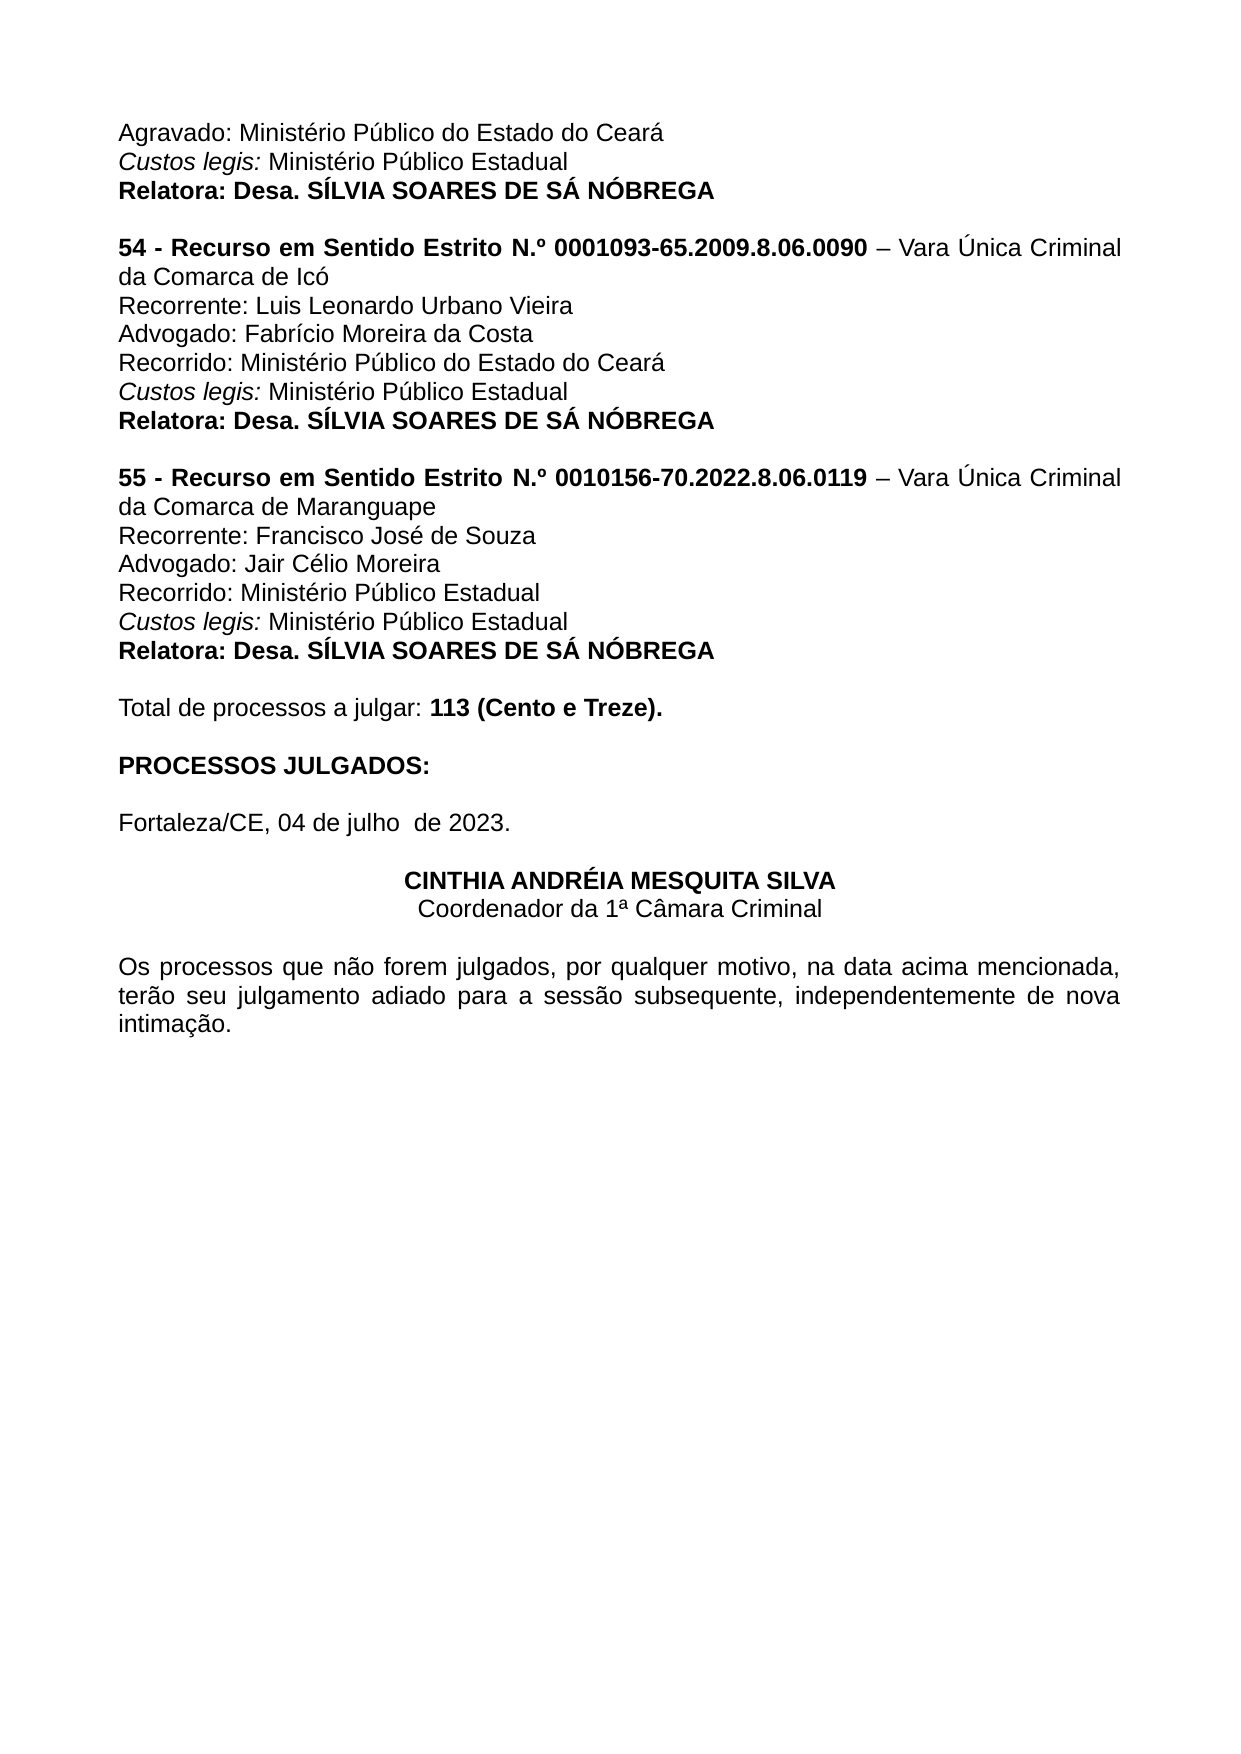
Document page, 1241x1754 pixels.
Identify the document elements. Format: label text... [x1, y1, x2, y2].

text Advogado: Fabrício Moreira da Costa [118, 319, 1122, 348]
text PROCESSOS JULGADOS: [118, 751, 1122, 779]
text Os processos que não forem julgados, por qualquer motivo, na data acima mencionada, terão seu julgamento adiado para a sessão subsequente, independentemente de nova intimação. [118, 952, 1122, 1038]
text Recorrido: Ministério Público do Estado do Ceará [118, 348, 1122, 377]
text Custos legis: Ministério Público Estadual [118, 607, 1122, 636]
text 55 - Recurso em Sentido Estrito N.º 0010156-70.2022.8.06.0119 – Vara Única Criminal da Comarca de Maranguape [118, 463, 1122, 521]
text Custos legis: Ministério Público Estadual [118, 377, 1122, 406]
text 54 - Recurso em Sentido Estrito N.º 0001093-65.2009.8.06.0090 – Vara Única Criminal da Comarca de Icó [118, 233, 1122, 291]
text Agravado: Ministério Público do Estado do Ceará [118, 118, 1122, 147]
text CINTHIA ANDRÉIA MESQUITA SILVA [118, 866, 1122, 894]
text Advogado: Jair Célio Moreira [118, 549, 1122, 578]
text Fortaleza/CE, 04 de julho de 2023. [118, 808, 1122, 837]
text Relatora: Desa. SÍLVIA SOARES DE SÁ NÓBREGA [118, 176, 1122, 204]
text Recorrido: Ministério Público Estadual [118, 578, 1122, 607]
text Custos legis: Ministério Público Estadual [118, 147, 1122, 176]
text Recorrente: Francisco José de Souza [118, 521, 1122, 549]
text Relatora: Desa. SÍLVIA SOARES DE SÁ NÓBREGA [118, 636, 1122, 664]
text Total de processos a julgar: 113 (Cento e Treze). [118, 693, 1122, 722]
text Recorrente: Luis Leonardo Urbano Vieira [118, 291, 1122, 319]
text Relatora: Desa. SÍLVIA SOARES DE SÁ NÓBREGA [118, 406, 1122, 434]
text Coordenador da 1ª Câmara Criminal [118, 894, 1122, 923]
